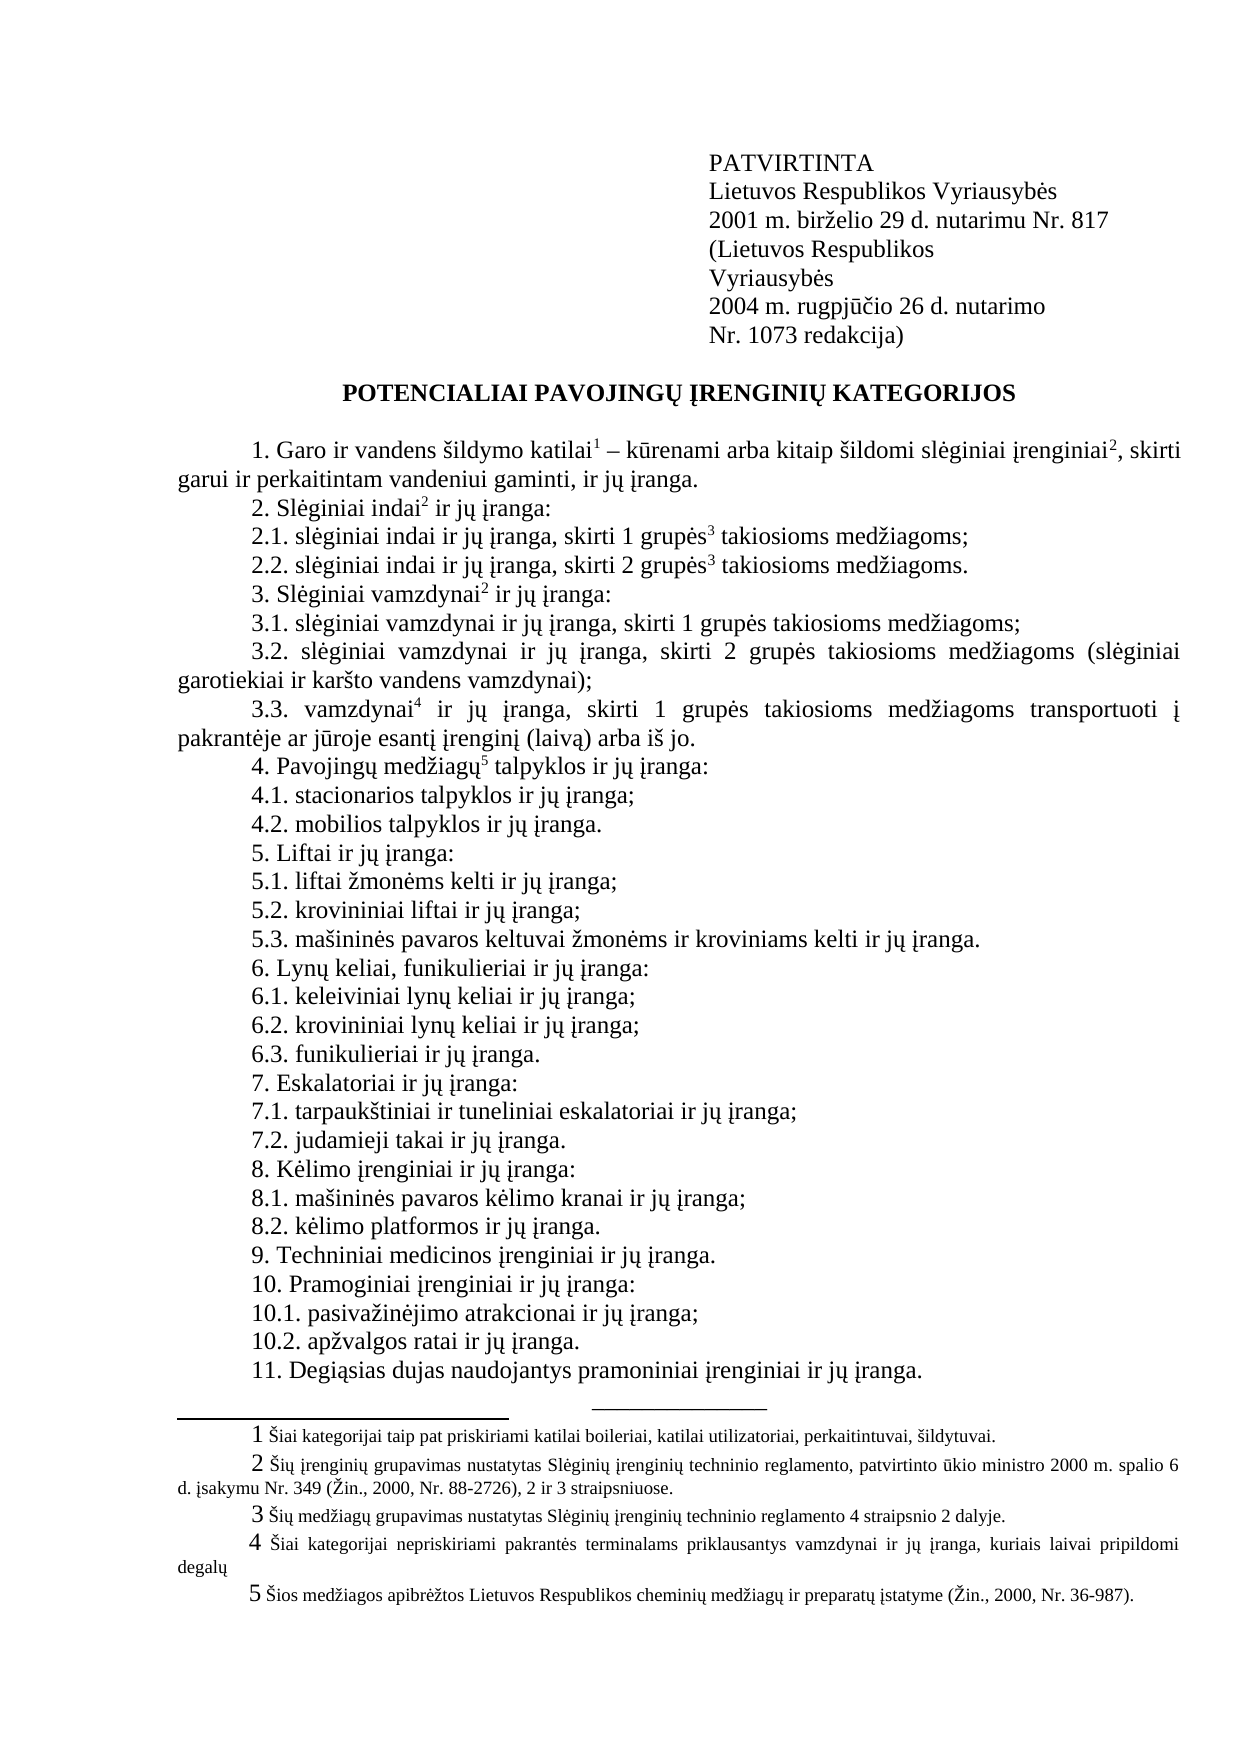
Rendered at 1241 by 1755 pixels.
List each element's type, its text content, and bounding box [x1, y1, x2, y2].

text 8.1. mašininės pavaros kėlimo kranai ir jų įranga; [177, 1183, 1181, 1211]
text 2. Slėginiai indai ir jų įranga: [177, 493, 1181, 521]
text 2001 m. birželio 29 d. nutarimu Nr. 817 [177, 205, 1181, 234]
text 3.3. vamzdynai ir jų įranga, skirti 1 grupės takiosioms medžiagoms transportuoti į pakrantėje ar jūroje esantį įrenginį (laivą) arba iš jo. [177, 694, 1181, 751]
text Vyriausybės [177, 263, 1181, 291]
text 6.2. krovininiai lynų keliai ir jų įranga; [177, 1010, 1181, 1039]
text 7.2. judamieji takai ir jų įranga. [177, 1125, 1181, 1154]
text 10.1. pasivažinėjimo atrakcionai ir jų įranga; [177, 1298, 1181, 1326]
text 6. Lynų keliai, funikulieriai ir jų įranga: [177, 953, 1181, 981]
text Šiai kategorijai nepriskiriami pakrantės terminalams priklausantys vamzdynai ir jų įranga, kuriais laivai pripildomi degalų [177, 1527, 1181, 1578]
text 5.1. liftai žmonėms kelti ir jų įranga; [177, 866, 1181, 895]
text (Lietuvos Respublikos [177, 234, 1181, 263]
text 2004 m. rugpjūčio 26 d. nutarimo [177, 291, 1181, 320]
text 1. Garo ir vandens šildymo katilai – kūrenami arba kitaip šildomi slėginiai įrenginiai2, skirti garui ir perkaitintam vandeniui gaminti, ir jų įranga. [177, 435, 1181, 493]
text 5. Liftai ir jų įranga: [177, 838, 1181, 866]
text 5.3. mašininės pavaros keltuvai žmonėms ir kroviniams kelti ir jų įranga. [177, 924, 1181, 953]
text 3.2. slėginiai vamzdynai ir jų įranga, skirti 2 grupės takiosioms medžiagoms (slėginiai garotiekiai ir karšto vandens vamzdynai); [177, 636, 1181, 694]
text POTENCIALIAI PAVOJINGŲ ĮRENGINIŲ KATEGORIJOS [177, 378, 1181, 406]
text 5.2. krovininiai liftai ir jų įranga; [177, 895, 1181, 924]
text Nr. 1073 redakcija) [177, 320, 1181, 349]
text 9. Techniniai medicinos įrenginiai ir jų įranga. [177, 1240, 1181, 1269]
text 4.2. mobilios talpyklos ir jų įranga. [177, 809, 1181, 838]
text 2.1. slėginiai indai ir jų įranga, skirti 1 grupės takiosioms medžiagoms; [177, 521, 1181, 550]
text 10. Pramoginiai įrenginiai ir jų įranga: [177, 1269, 1181, 1298]
text Šių medžiagų grupavimas nustatytas Slėginių įrenginių techninio reglamento 4 straipsnio 2 dalyje. [177, 1499, 1181, 1527]
text 6.3. funikulieriai ir jų įranga. [177, 1039, 1181, 1068]
text ______________ [177, 1384, 1181, 1413]
text 7. Eskalatoriai ir jų įranga: [177, 1068, 1181, 1096]
text 4.1. stacionarios talpyklos ir jų įranga; [177, 780, 1181, 809]
text 4. Pavojingų medžiagų talpyklos ir jų įranga: [177, 751, 1181, 780]
text Šios medžiagos apibrėžtos Lietuvos Respublikos cheminių medžiagų ir preparatų įstatyme (Žin., 2000, Nr. 36-987). [177, 1578, 1181, 1606]
text Šiai kategorijai taip pat priskiriami katilai boileriai, katilai utilizatoriai, perkaitintuvai, šildytuvai. [177, 1419, 1181, 1448]
text 3. Slėginiai vamzdynai2 ir jų įranga: [177, 579, 1181, 608]
text 8.2. kėlimo platformos ir jų įranga. [177, 1211, 1181, 1240]
text Šių įrenginių grupavimas nustatytas Slėginių įrenginių techninio reglamento, patvirtinto ūkio ministro 2000 m. spalio 6 d. įsakymu Nr. 349 (Žin., 2000, Nr. 88-2726), 2 ir 3 straipsniuose. [177, 1448, 1181, 1499]
text 11. Degiąsias dujas naudojantys pramoniniai įrenginiai ir jų įranga. [177, 1355, 1181, 1384]
text 6.1. keleiviniai lynų keliai ir jų įranga; [177, 981, 1181, 1010]
text 10.2. apžvalgos ratai ir jų įranga. [177, 1326, 1181, 1355]
text 3.1. slėginiai vamzdynai ir jų įranga, skirti 1 grupės takiosioms medžiagoms; [177, 608, 1181, 636]
text 2.2. slėginiai indai ir jų įranga, skirti 2 grupės3 takiosioms medžiagoms. [177, 550, 1181, 579]
text 7.1. tarpaukštiniai ir tuneliniai eskalatoriai ir jų įranga; [177, 1096, 1181, 1125]
text PATVIRTINTA [177, 148, 1181, 176]
text 8. Kėlimo įrenginiai ir jų įranga: [177, 1154, 1181, 1183]
text Lietuvos Respublikos Vyriausybės [177, 176, 1181, 205]
